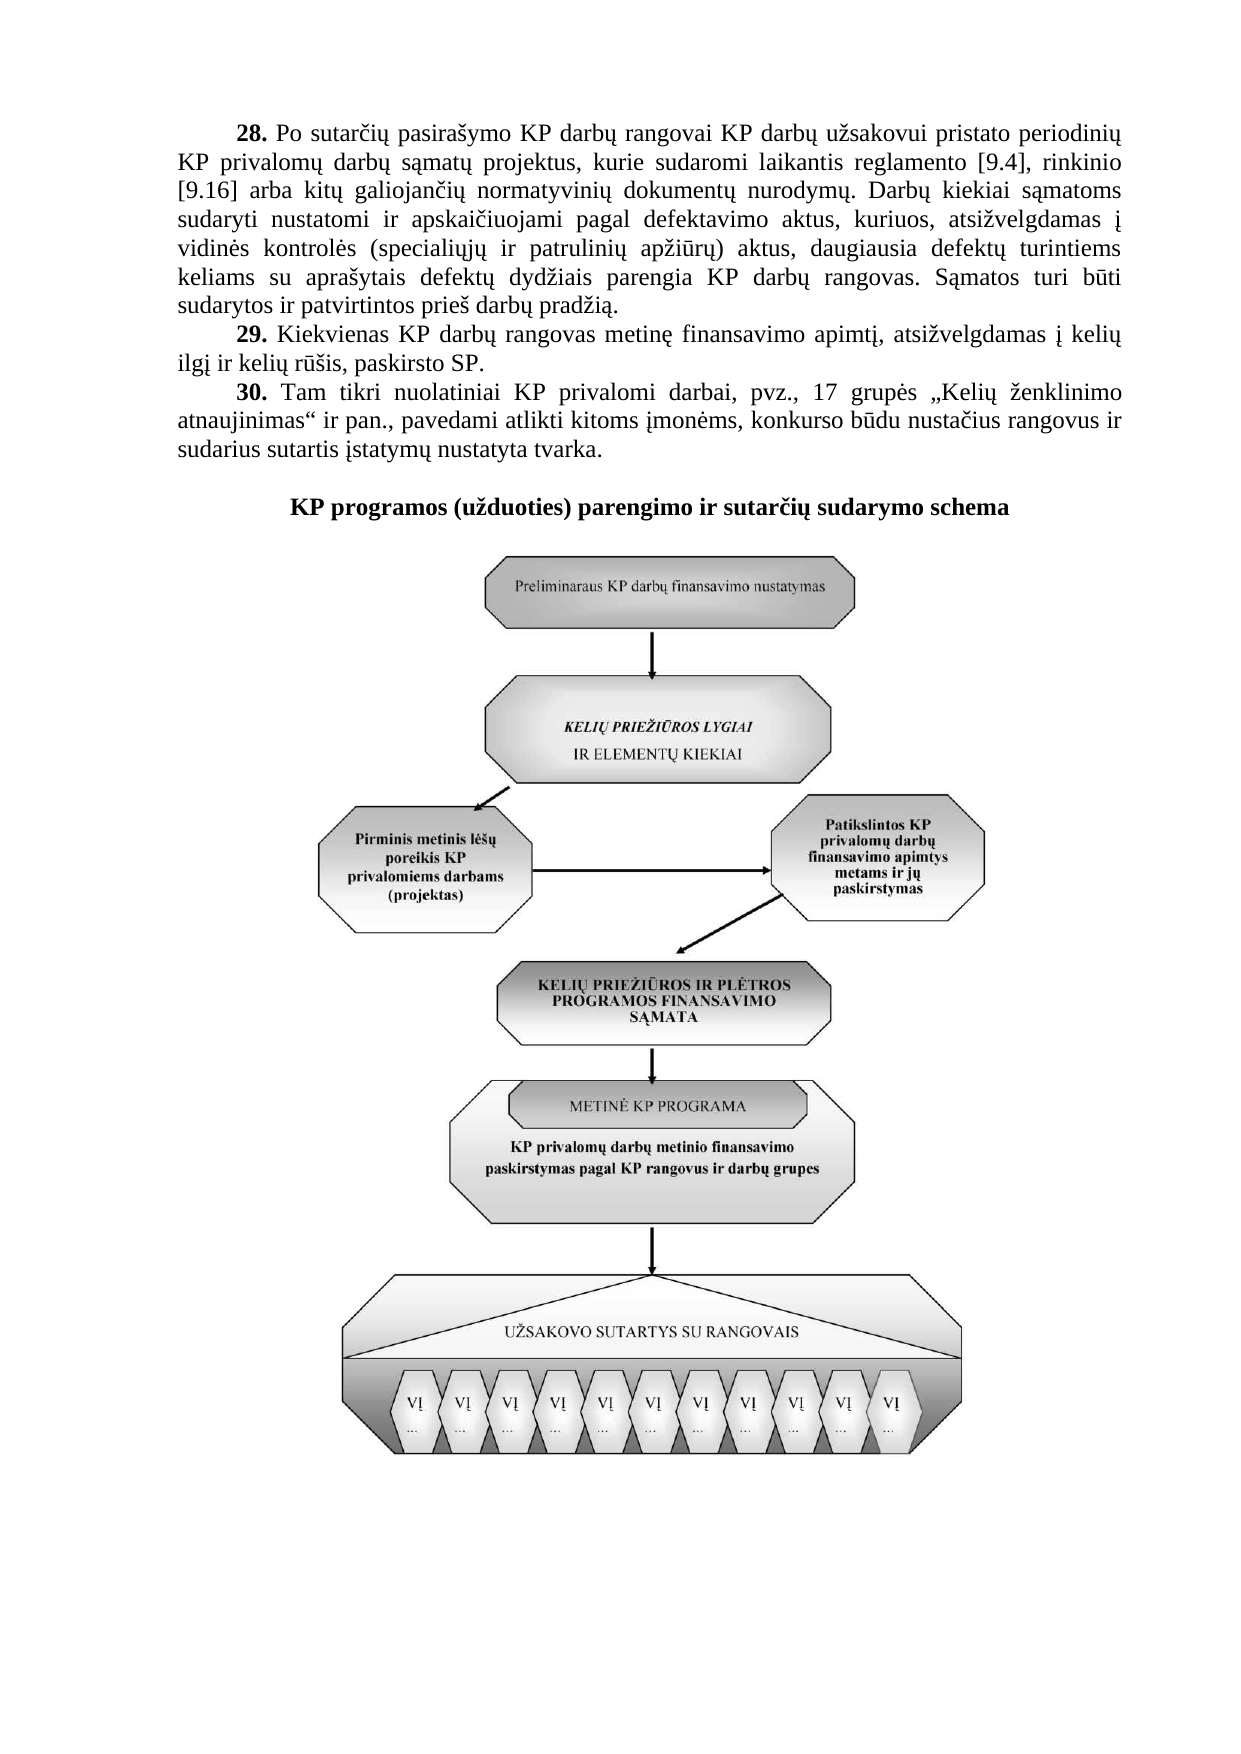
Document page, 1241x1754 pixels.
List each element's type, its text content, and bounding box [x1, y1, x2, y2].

text 30. Tam tikri nuolatiniai KP privalomi darbai, pvz., 17 grupės „Kelių ženklinimo atnaujinimas“ ir pan., pavedami atlikti kitoms įmonėms, konkurso būdu nustačius rangovus ir sudarius sutartis įstatymų nustatyta tvarka. [177, 377, 1122, 463]
text KP programos (užduoties) parengimo ir sutarčių sudarymo schema [177, 492, 1122, 521]
text 29. Kiekvienas KP darbų rangovas metinę finansavimo apimtį, atsižvelgdamas į kelių ilgį ir kelių rūšis, paskirsto SP. [177, 319, 1122, 377]
text 28. Po sutarčių pasirašymo KP darbų rangovai KP darbų užsakovui pristato periodinių KP privalomų darbų sąmatų projektus, kurie sudaromi laikantis reglamento [9.4], rinkinio [9.16] arba kitų galiojančių normatyvinių dokumentų nurodymų. Darbų kiekiai sąmatoms sudaryti nustatomi ir apskaičiuojami pagal defektavimo aktus, kuriuos, atsižvelgdamas į vidinės kontrolės (specialiųjų ir patrulinių apžiūrų) aktus, daugiausia defektų turintiems keliams su aprašytais defektų dydžiais parengia KP darbų rangovas. Sąmatos turi būti sudarytos ir patvirtintos prieš darbų pradžią. [177, 118, 1122, 319]
